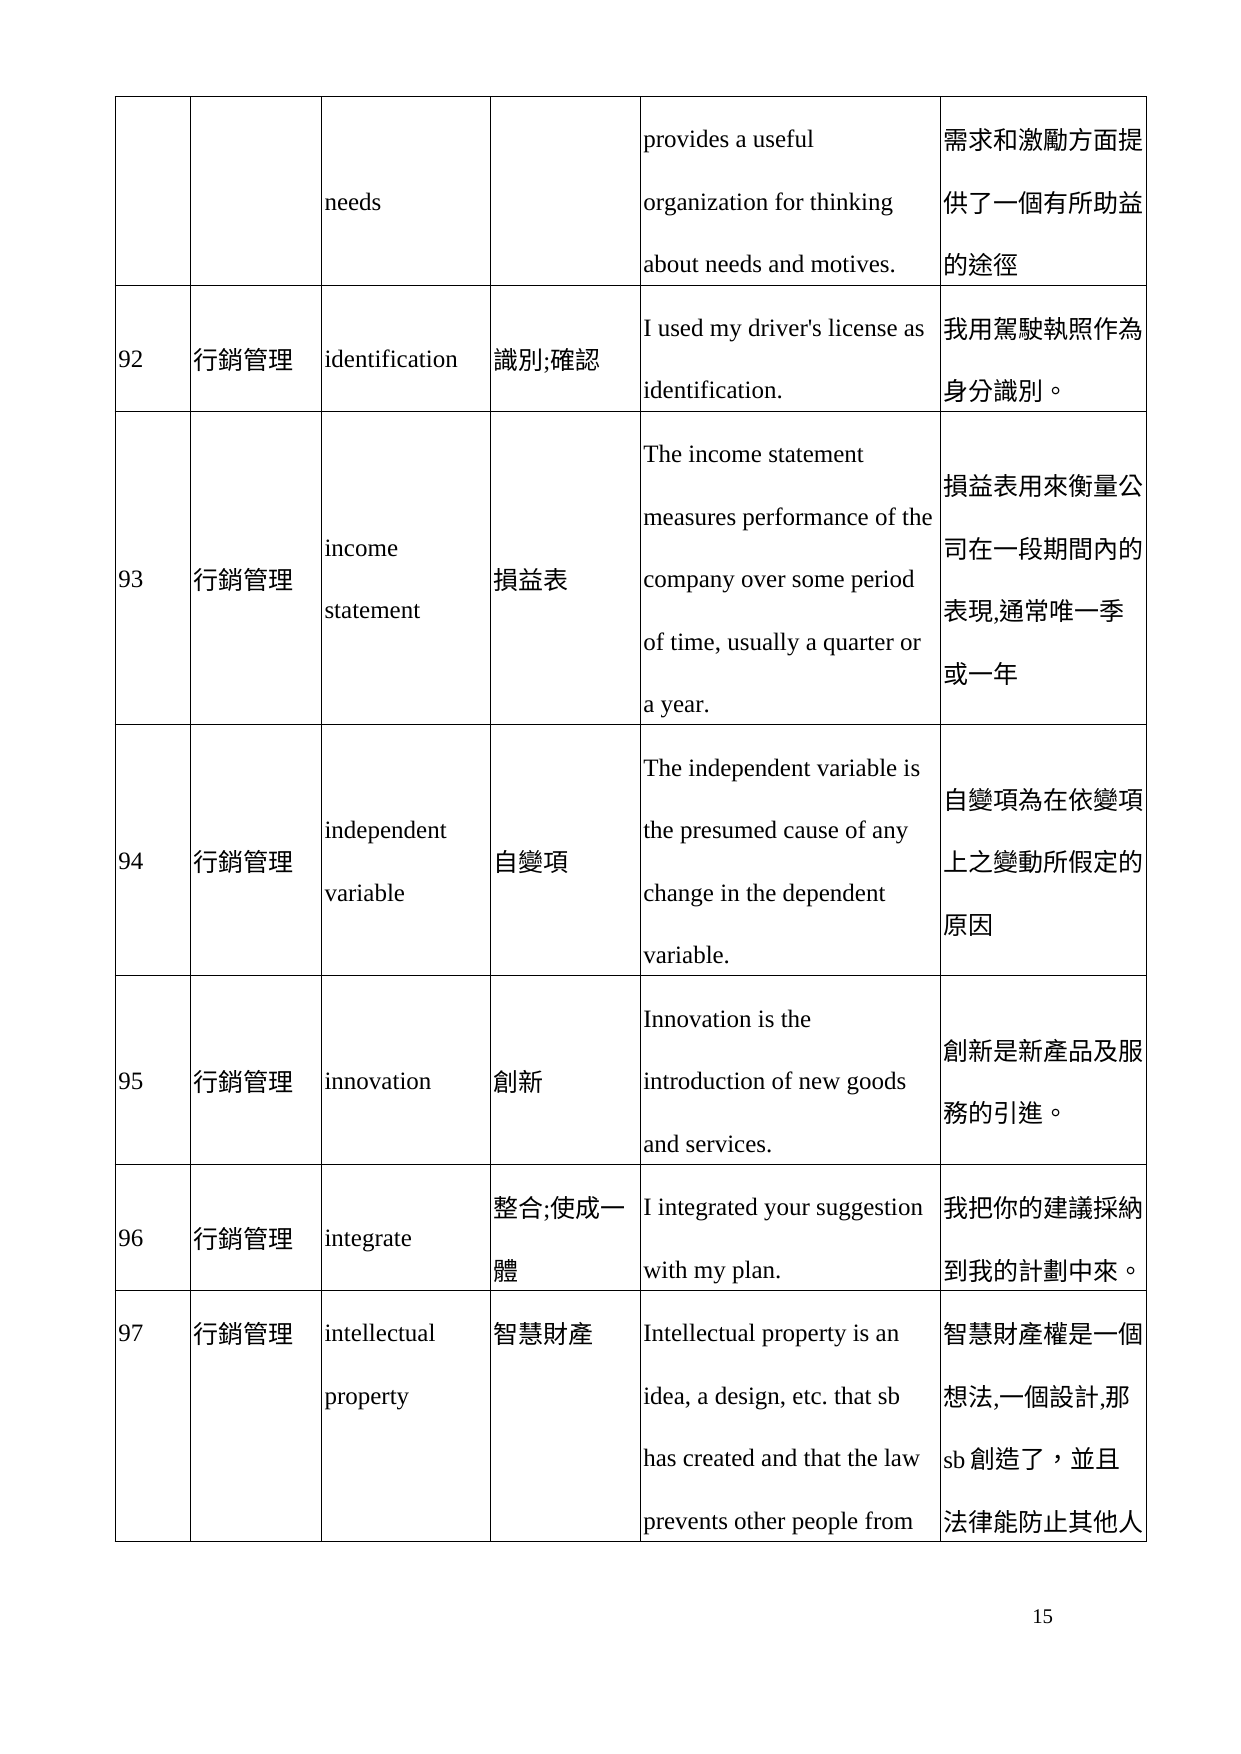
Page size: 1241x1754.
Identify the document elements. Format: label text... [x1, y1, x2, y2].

table_cell 自變項 [491, 725, 640, 975]
table_cell independent variable [322, 725, 490, 975]
table_cell 識別;確認 [491, 286, 640, 411]
table_cell 95 [116, 976, 190, 1164]
table_cell I integrated your suggestion with my plan. [641, 1165, 940, 1290]
table_cell provides a useful organization for thinking about needs and motives. [641, 97, 940, 285]
table_cell 行銷管理 [191, 412, 321, 724]
table_cell income statement [322, 412, 490, 724]
table_cell needs [322, 97, 490, 285]
table_cell 我用駕駛執照作為身分識別。 [941, 286, 1146, 411]
table_cell The income statement measures performance of the company over some period of time, usually a quarter or a year. [641, 412, 940, 724]
table_cell 智慧財產權是一個想法,一個設計,那sb創造了，並且法律能防止其他人 [941, 1291, 1146, 1541]
table_cell 行銷管理 [191, 725, 321, 975]
table_cell [116, 97, 190, 285]
table_cell 93 [116, 412, 190, 724]
table_cell 行銷管理 [191, 976, 321, 1164]
table_cell 96 [116, 1165, 190, 1290]
table_cell [491, 97, 640, 285]
table_cell 整合;使成一體 [491, 1165, 640, 1290]
table_cell I used my driver's license as identification. [641, 286, 940, 411]
table_cell intellectual property [322, 1291, 490, 1541]
table_cell innovation [322, 976, 490, 1164]
table_cell 自變項為在依變項上之變動所假定的原因 [941, 725, 1146, 975]
table_cell 94 [116, 725, 190, 975]
table_cell 行銷管理 [191, 286, 321, 411]
table_cell 創新是新產品及服務的引進。 [941, 976, 1146, 1164]
table_cell Intellectual property is an idea, a design, etc. that sb has created and that the law prevents other people from [641, 1291, 940, 1541]
table_cell identification [322, 286, 490, 411]
table_cell 創新 [491, 976, 640, 1164]
table_cell 需求和激勵方面提供了一個有所助益的途徑 [941, 97, 1146, 285]
table_cell [191, 97, 321, 285]
table_cell The independent variable is the presumed cause of any change in the dependent variable. [641, 725, 940, 975]
table_cell 行銷管理 [191, 1165, 321, 1290]
table_cell integrate [322, 1165, 490, 1290]
table_cell 92 [116, 286, 190, 411]
table_cell Innovation is the introduction of new goods and services. [641, 976, 940, 1164]
table_cell 我把你的建議採納到我的計劃中來。 [941, 1165, 1146, 1290]
table_cell 損益表 [491, 412, 640, 724]
table_cell 智慧財產 [491, 1291, 640, 1541]
table_cell 97 [116, 1291, 190, 1541]
table_cell 行銷管理 [191, 1291, 321, 1541]
table_cell 損益表用來衡量公司在一段期間內的表現,通常唯一季或一年 [941, 412, 1146, 724]
